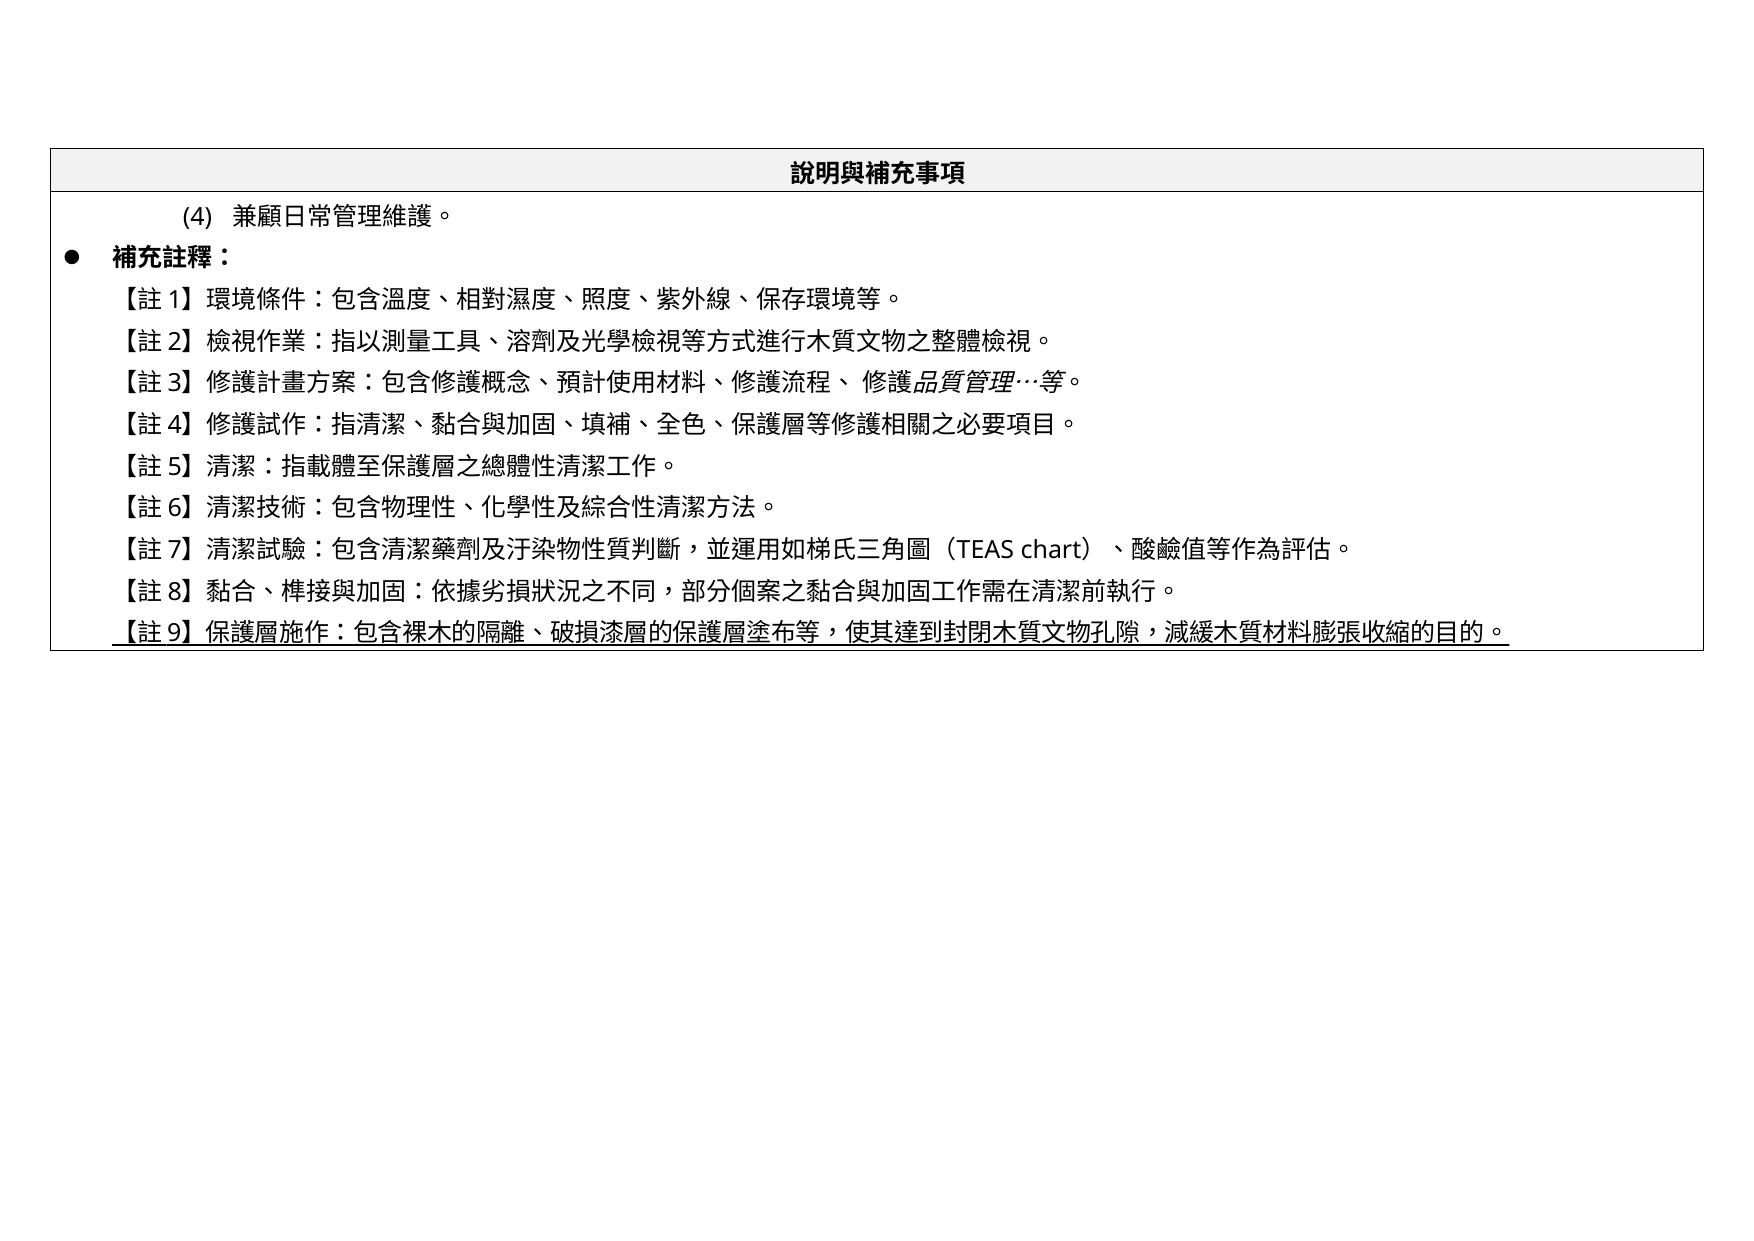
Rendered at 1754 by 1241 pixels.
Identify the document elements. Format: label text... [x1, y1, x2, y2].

table_cell 建議擔任此職類/職業之學歷/經歷/或能力條件： 具大專以上學歷，且有木質文物修護相關經驗累計達5年以上； 或取得「木質文物修護技術助理人員」資格後，具木質文物修護實務工作累計達 3年以上者。 其他補充說明： 木質文物修護如雕刻、家具、藤竹類物件、木胎漆器……等之修護 (不含考古出土水文物)。 本職能應有正確的修護倫理與觀念，包含但不限於以下各點： 1. 修護倫理 尊重作品的真實性與適度保留歷史痕跡。 最小干預原則。 保留最多的原有材質。 「可再處理性」的基本原則。 修護的可辨識性。 2. 修護觀念 安全性的考量。 兼顧多學門的施作與決策過程。 詳實的調查、測量與修護記錄。 兼顧日常管理維護。 補充註釋： 【註1】環境條件：包含溫度、相對濕度、照度、紫外線、保存環境等。 【註2】檢視作業：指以測量工具、溶劑及光學檢視等方式進行木質文物之整體檢視。 【註3】修護計畫方案：包含修護概念、預計使用材料、修護流程、 修護品質管理…等。 【註4】修護試作：指清潔、黏合與加固、填補、全色、保護層等修護相關之必要項目。 【註5】清潔：指載體至保護層之總體性清潔工作。 【註6】清潔技術：包含物理性、化學性及綜合性清潔方法。 【註7】清潔試驗：包含清潔藥劑及汙染物性質判斷，並運用如梯氏三角圖（TEAS chart）、酸鹼值等作為評估。 【註8】黏合、榫接與加固：依據劣損狀況之不同，部分個案之黏合與加固工作需在清潔前執行。 【註9】保護層施作：包含裸木的隔離、破損漆層的保護層塗布等，使其達到封閉木質文物孔隙，減緩木質材料膨張收縮的目的。 [51, 192, 1703, 650]
table_header 說明與補充事項 [51, 149, 1703, 191]
